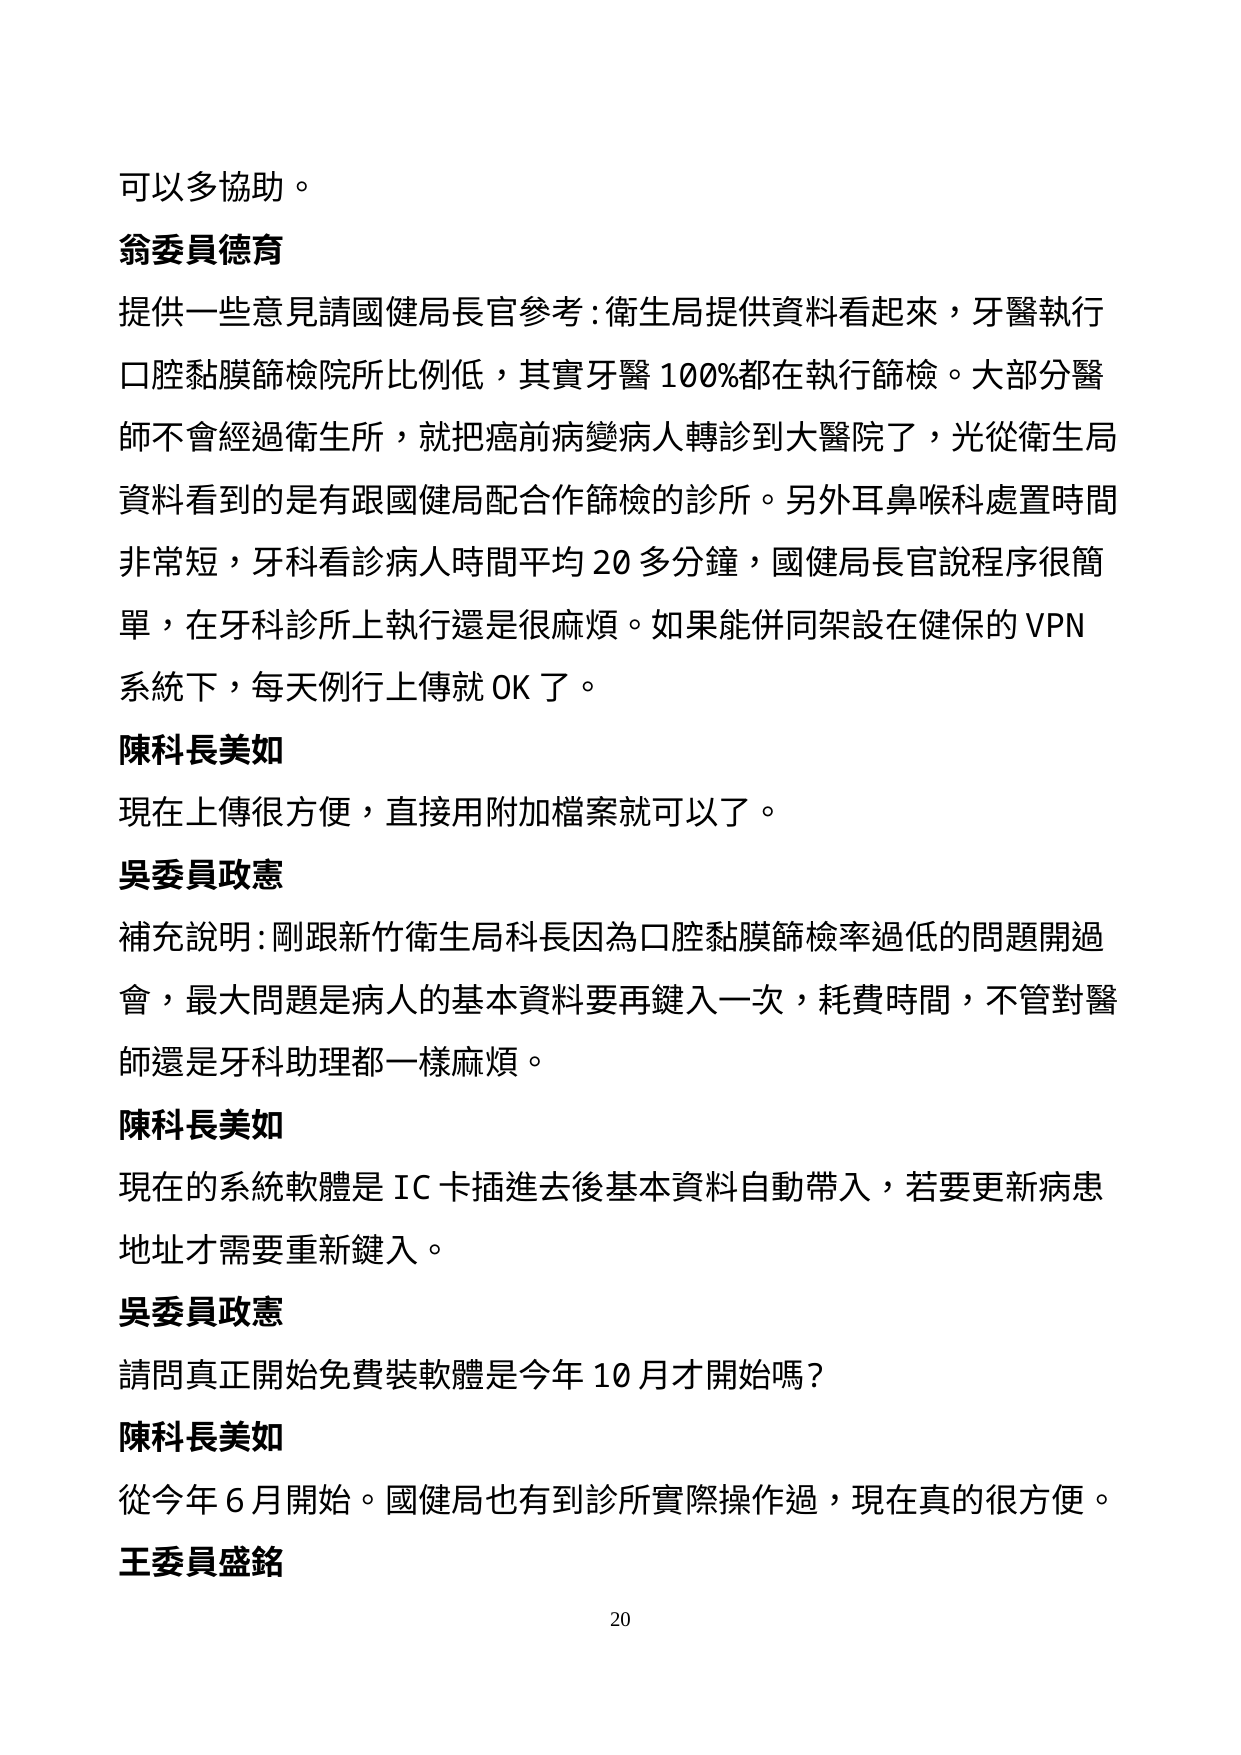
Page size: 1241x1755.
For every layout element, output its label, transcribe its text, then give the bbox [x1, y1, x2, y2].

text 陳科長美如 [118, 706, 1122, 768]
text 國健局詢問過衛生局所，牙醫院所有提供口腔黏膜篩檢服務的不到20%，有上傳的比例更低。另外國健局安裝的系統跟健保IC卡相容，在診所現今的HIS系統之下，安裝後只要鍵入吸菸、嚼檳榔資料後，附件可以用電子郵件的型式夾帶，上傳後送出就好了，並沒有想像那麼難。補充說明一下:耳鼻喉科接近一半的院所，有提供口腔黏膜篩檢服務，申報上傳的量也很多，照顧國人口腔健康，還是希望牙醫師可以多協助。 [118, 143, 1122, 206]
text 請問真正開始免費裝軟體是今年10月才開始嗎? [118, 1331, 1122, 1393]
text 吳委員政憲 [118, 1268, 1122, 1331]
text 陳科長美如 [118, 1393, 1122, 1456]
text 翁委員德育 [118, 206, 1122, 268]
text 現在的系統軟體是IC卡插進去後基本資料自動帶入，若要更新病患地址才需要重新鍵入。 [118, 1143, 1122, 1268]
text 提供一些意見請國健局長官參考:衛生局提供資料看起來，牙醫執行口腔黏膜篩檢院所比例低，其實牙醫100%都在執行篩檢。大部分醫師不會經過衛生所，就把癌前病變病人轉診到大醫院了，光從衛生局資料看到的是有跟國健局配合作篩檢的診所。另外耳鼻喉科處置時間非常短，牙科看診病人時間平均20多分鐘，國健局長官說程序很簡單，在牙科診所上執行還是很麻煩。如果能併同架設在健保的VPN系統下，每天例行上傳就OK了。 [118, 268, 1122, 706]
text 陳科長美如 [118, 1081, 1122, 1143]
text 現在上傳很方便，直接用附加檔案就可以了。 [118, 768, 1122, 831]
text 從今年6月開始。國健局也有到診所實際操作過，現在真的很方便。 [118, 1456, 1122, 1518]
text 補充說明:剛跟新竹衛生局科長因為口腔黏膜篩檢率過低的問題開過會，最大問題是病人的基本資料要再鍵入一次，耗費時間，不管對醫師還是牙科助理都一樣麻煩。 [118, 893, 1122, 1081]
text 王委員盛銘 [118, 1518, 1122, 1581]
text 吳委員政憲 [118, 831, 1122, 893]
